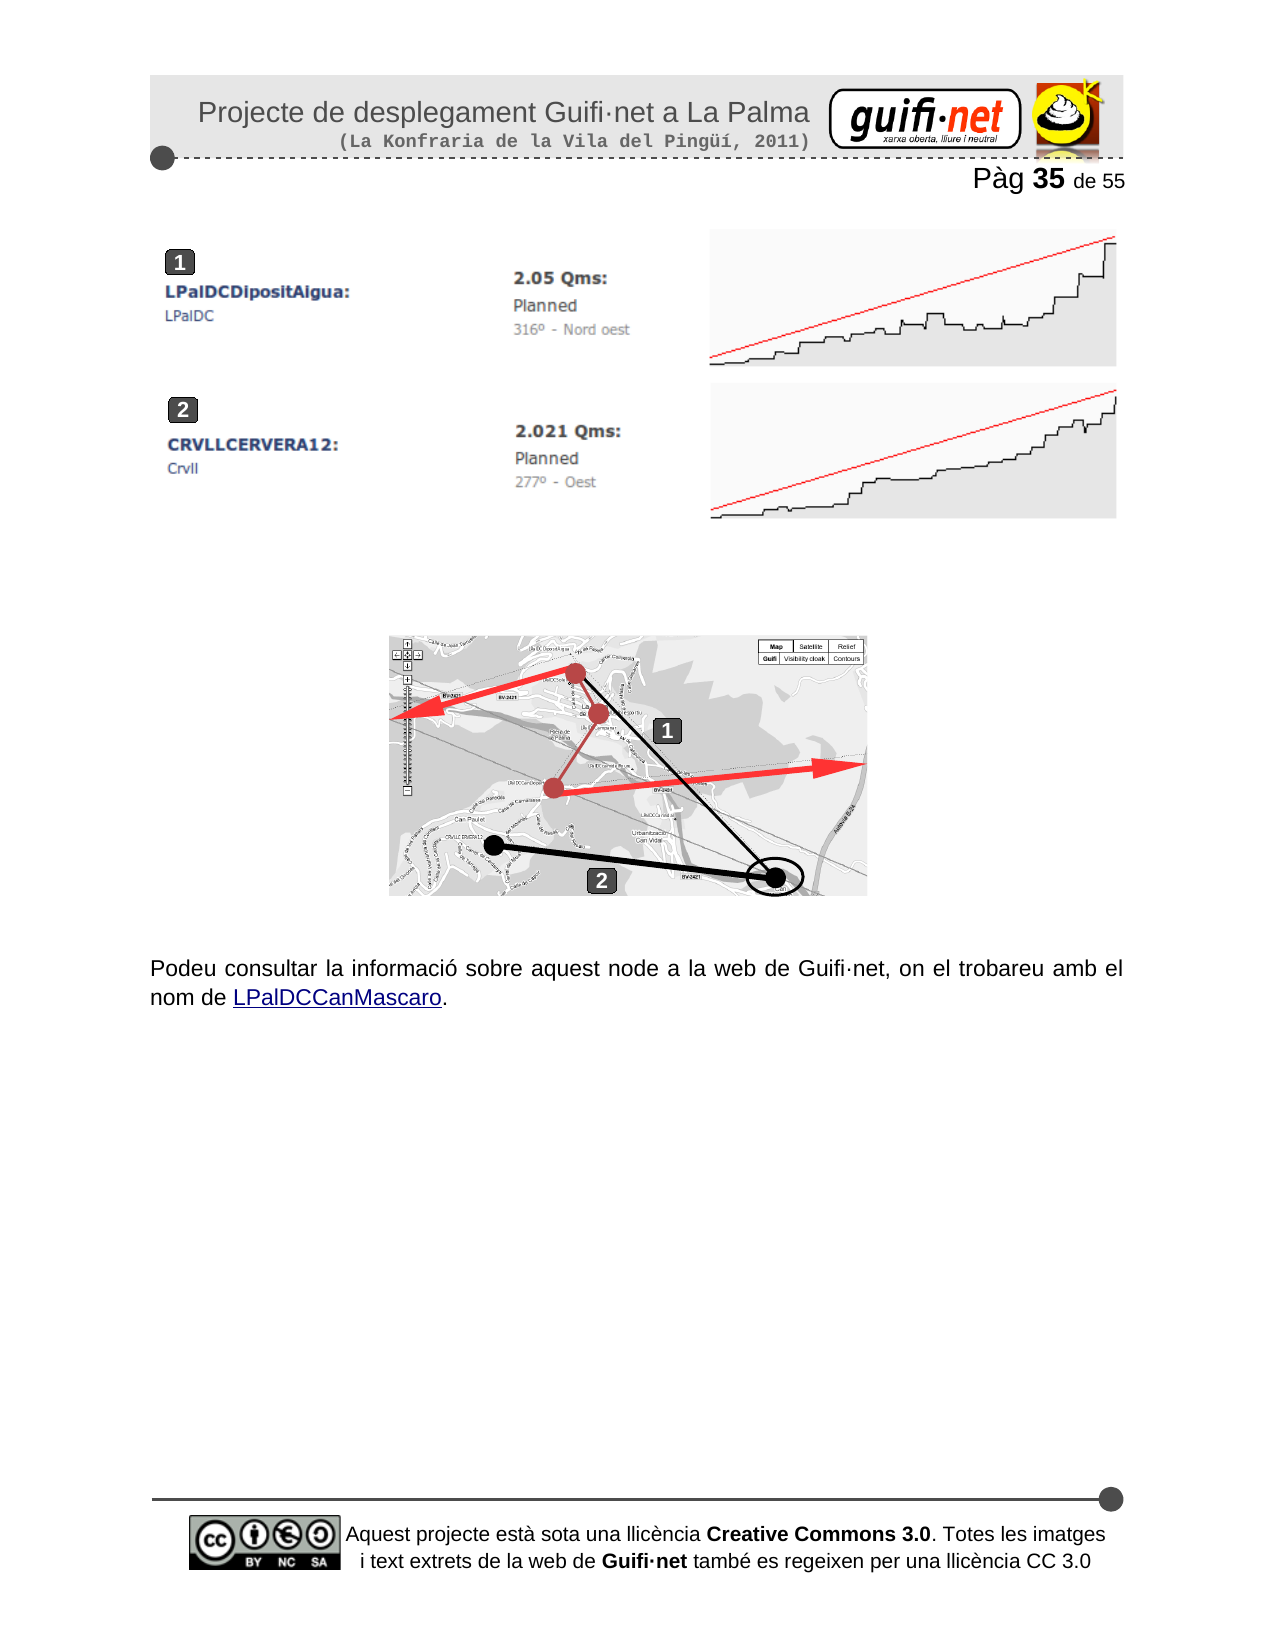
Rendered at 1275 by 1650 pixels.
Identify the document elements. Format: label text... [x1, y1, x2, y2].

picture [150, 225, 1125, 372]
picture [189, 1515, 341, 1570]
picture [821, 75, 1116, 173]
text Podeu consultar la informació sobre aquest node a la web de Guifi·net, on el trobareu amb el nom de LPalDCCanMascaro. [150, 956, 1125, 1011]
picture [150, 375, 1125, 524]
